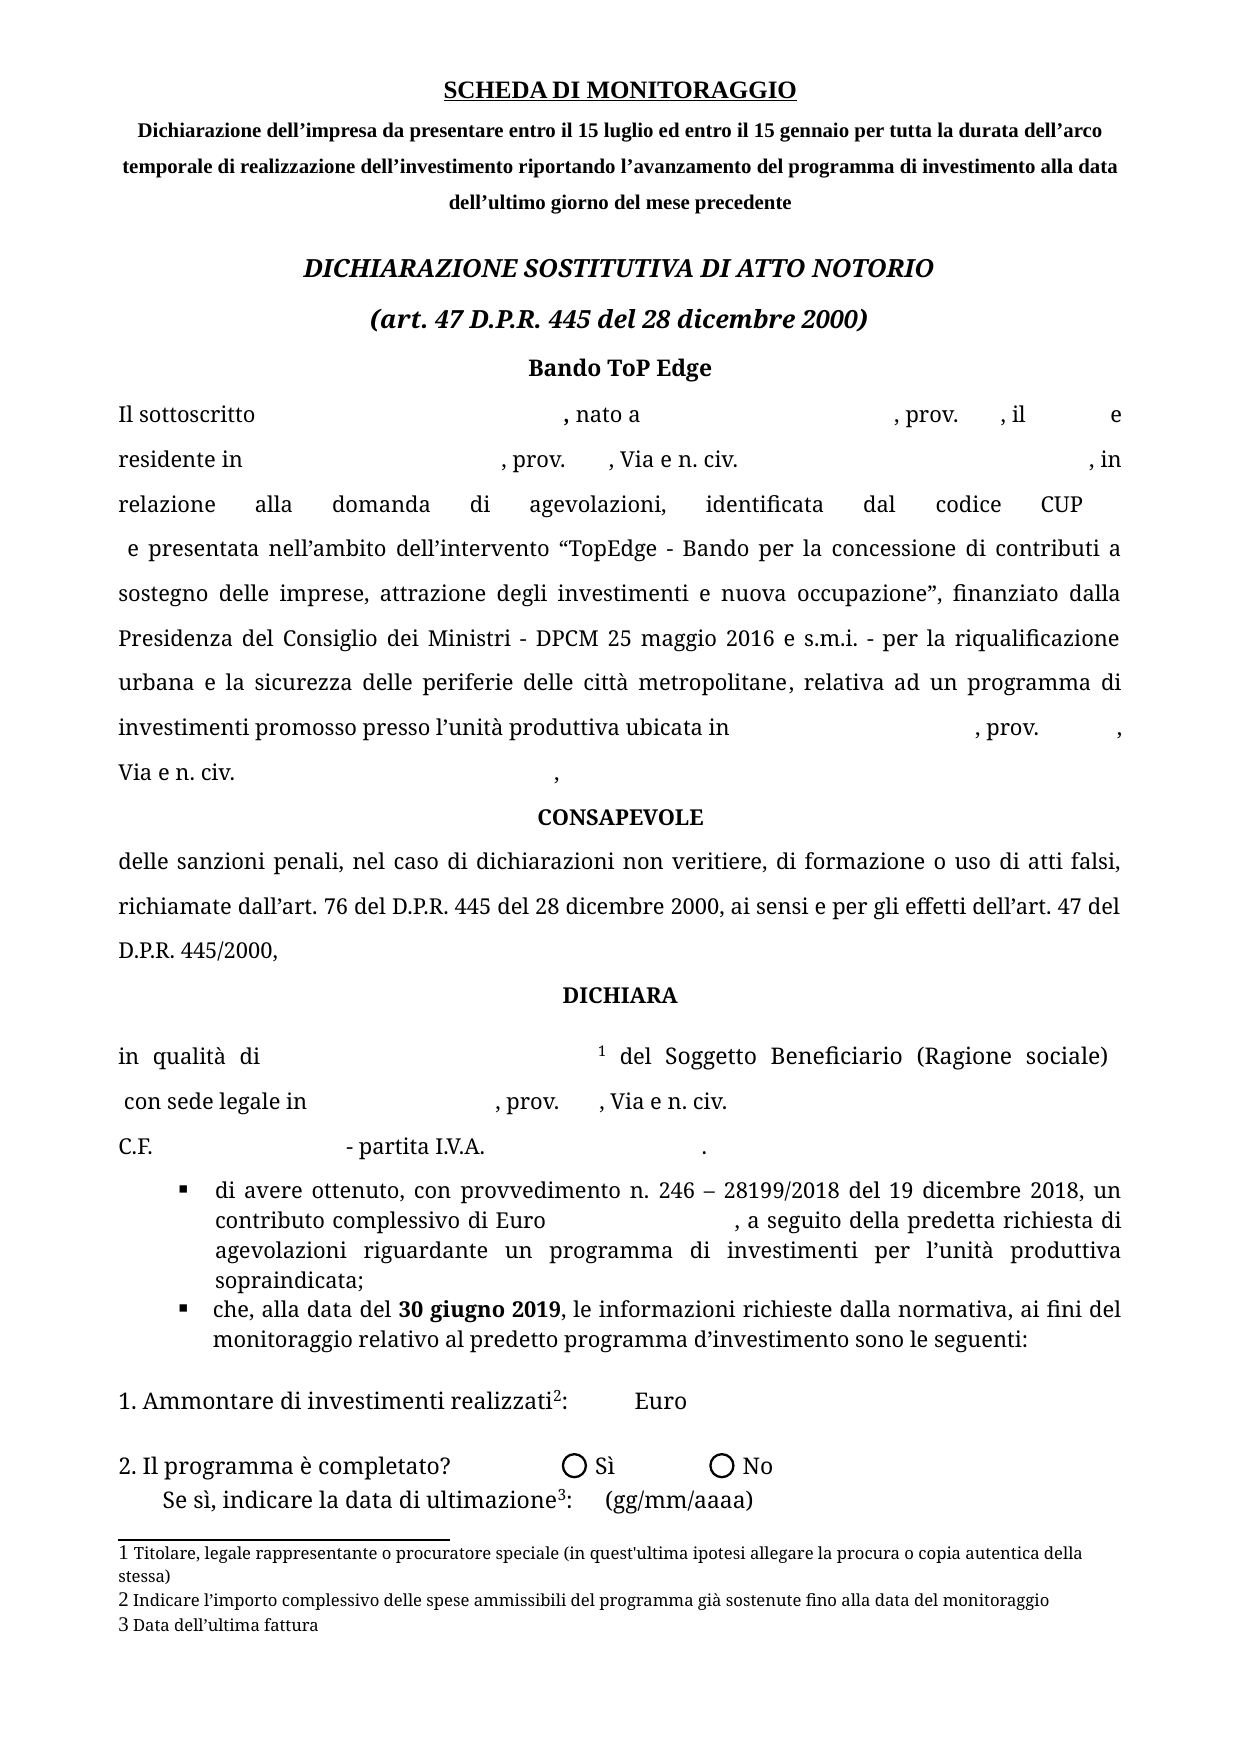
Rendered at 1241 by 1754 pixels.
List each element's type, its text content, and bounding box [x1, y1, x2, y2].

text [649, 1448, 708, 1483]
text Il sottoscritto , nato a , prov. , il e residente in , prov. , Via e n. civ. , in relazione alla domanda di agevolazioni, identificata dal codice CUP e presentata nell’ambito dell’intervento “TopEdge - Bando per la concessione di contributi a sostegno delle imprese, attrazione degli investimenti e nuova occupazione”, finanziato dalla Presidenza del Consiglio dei Ministri - DPCM 25 maggio 2016 e s.m.i. - per la riqualificazione urbana e la sicurezza delle periferie delle città metropolitane, relativa ad un programma di investimenti promosso presso l’unità produttiva ubicata in , prov. , Via e n. civ. , [118, 399, 1122, 787]
text 1. Ammontare di investimenti realizzati: Euro [118, 1385, 1122, 1417]
text 2. Il programma è completato? [118, 1448, 561, 1483]
list di avere ottenuto, con provvedimento n. 246 – 28199/2018 del 19 dicembre 2018, un contributo complessivo di Euro , a seguito della predetta richiesta di agevolazioni riguardante un programma di investimenti per l’unità produttiva sopraindicata; [177, 1175, 1122, 1294]
text DICHIARAZIONE SOSTITUTIVA DI ATTO NOTORIO [118, 250, 1122, 284]
text Se sì, indicare la data di ultimazione: (gg/mm/aaaa) [162, 1483, 1122, 1515]
text [797, 1448, 1122, 1483]
text (art. 47 D.P.R. 445 del 28 dicembre 2000) [118, 301, 1122, 335]
subtitle DICHIARA [118, 980, 1122, 1010]
text delle sanzioni penali, nel caso di dichiarazioni non veritiere, di formazione o uso di atti falsi, richiamate dall’art. 76 del D.P.R. 445 del 28 dicembre 2000, ai sensi e per gli effetti dell’art. 47 del D.P.R. 445/2000, [118, 846, 1122, 965]
text in qualità di del Soggetto Beneficiario (Ragione sociale) con sede legale in , prov. , Via e n. civ. [118, 1040, 1122, 1116]
text C.F. - partita I.V.A. . [118, 1131, 1122, 1160]
text Data dell’ultima fattura [118, 1611, 1122, 1636]
text Titolare, legale rappresentante o procuratore speciale (in quest'ultima ipotesi allegare la procura o copia autentica della stessa) [118, 1540, 1122, 1587]
text CONSAPEVOLE [118, 801, 1122, 831]
text Bando ToP Edge [118, 352, 1122, 384]
list che, alla data del 30 giugno 2019, le informazioni richieste dalla normativa, ai fini del monitoraggio relativo al predetto programma d’investimento sono le seguenti: [177, 1294, 1122, 1354]
text Indicare l’importo complessivo delle spese ammissibili del programma già sostenute fino alla data del monitoraggio [118, 1587, 1122, 1611]
